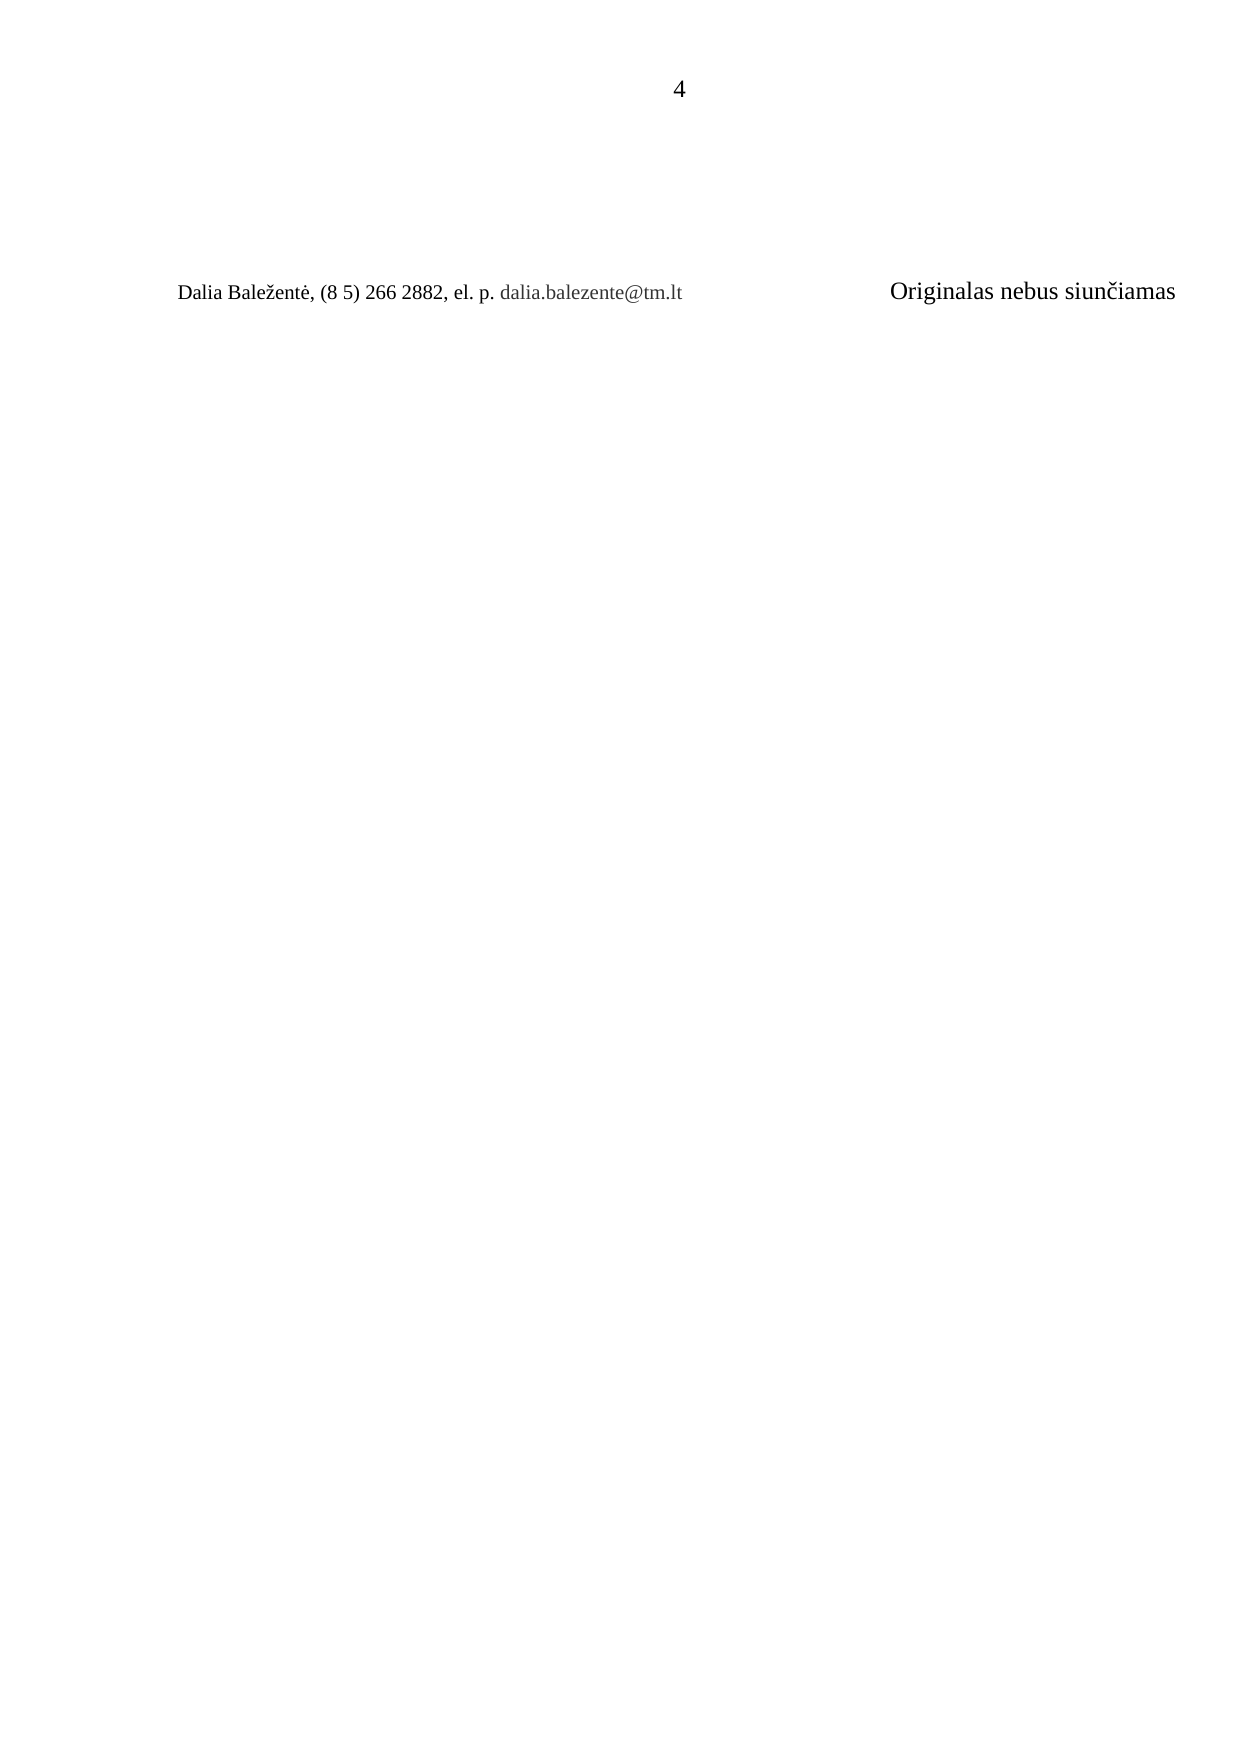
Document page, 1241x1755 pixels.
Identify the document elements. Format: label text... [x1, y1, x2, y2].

text Dalia Baležentė, (8 5) 266 2882, el. p. dalia.balezente@tm.lt Originalas nebus siunčiamas [177, 276, 1181, 304]
